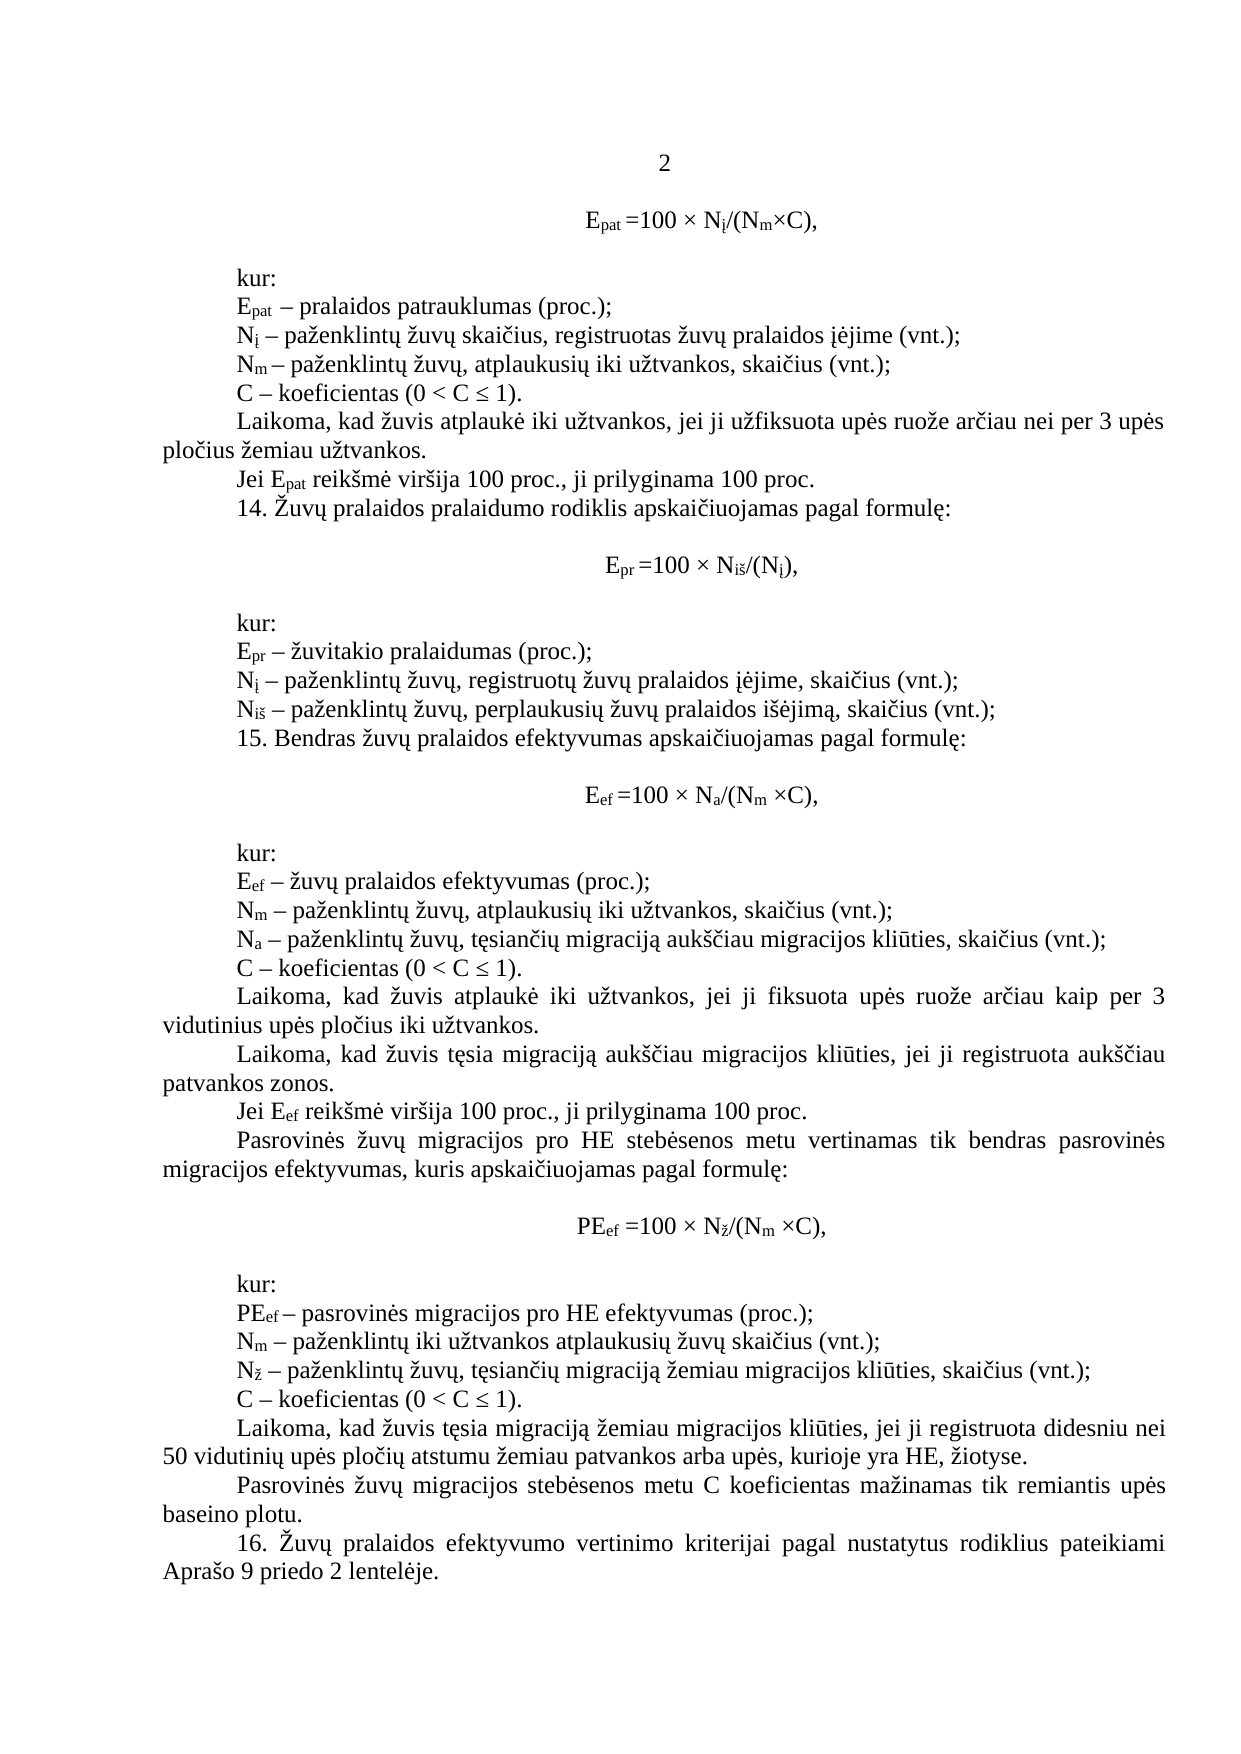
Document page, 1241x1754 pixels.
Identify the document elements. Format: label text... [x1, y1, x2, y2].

text Pasrovinės žuvų migracijos stebėsenos metu C koeficientas mažinamas tik remiantis upės baseino plotu. [162, 1470, 1167, 1528]
text 16. Žuvų pralaidos efektyvumo vertinimo kriterijai pagal nustatytus rodiklius pateikiami Aprašo 9 priedo 2 lentelėje. [162, 1528, 1167, 1585]
text Laikoma, kad žuvis tęsia migraciją aukščiau migracijos kliūties, jei ji registruota aukščiau patvankos zonos. [162, 1039, 1167, 1096]
text Jei Eef reikšmė viršija 100 proc., ji prilyginama 100 proc. [162, 1096, 1167, 1125]
text Epr =100 × Niš/(Nį), [162, 550, 1167, 579]
text C – koeficientas (0 < C ≤ 1). [162, 378, 1167, 406]
text PEef =100 × Nž/(Nm ×C), [162, 1211, 1167, 1240]
text kur: [162, 1269, 1167, 1298]
text kur: [162, 608, 1167, 636]
text kur: [162, 838, 1167, 866]
text Na – paženklintų žuvų, tęsiančių migraciją aukščiau migracijos kliūties, skaičius (vnt.); [162, 924, 1167, 953]
text Niš – paženklintų žuvų, perplaukusių žuvų pralaidos išėjimą, skaičius (vnt.); [162, 694, 1167, 723]
text Eef – žuvų pralaidos efektyvumas (proc.); [162, 866, 1167, 895]
text 15. Bendras žuvų pralaidos efektyvumas apskaičiuojamas pagal formulę: [162, 723, 1167, 751]
text C – koeficientas (0 < C ≤ 1). [162, 1384, 1167, 1413]
text Nį – paženklintų žuvų, registruotų žuvų pralaidos įėjime, skaičius (vnt.); [162, 665, 1167, 694]
text PEef – pasrovinės migracijos pro HE efektyvumas (proc.); [162, 1298, 1167, 1326]
text Pasrovinės žuvų migracijos pro HE stebėsenos metu vertinamas tik bendras pasrovinės migracijos efektyvumas, kuris apskaičiuojamas pagal formulę: [162, 1125, 1167, 1183]
text Nm – paženklintų iki užtvankos atplaukusių žuvų skaičius (vnt.); [162, 1326, 1167, 1355]
text Nm – paženklintų žuvų, atplaukusių iki užtvankos, skaičius (vnt.); [162, 895, 1167, 924]
text Epr – žuvitakio pralaidumas (proc.); [162, 636, 1167, 665]
text Nm – paženklintų žuvų, atplaukusių iki užtvankos, skaičius (vnt.); [162, 349, 1167, 378]
text Nž – paženklintų žuvų, tęsiančių migraciją žemiau migracijos kliūties, skaičius (vnt.); [162, 1355, 1167, 1384]
text Epat =100 × Nį/(Nm×C), [162, 205, 1167, 234]
text Epat – pralaidos patrauklumas (proc.); [162, 291, 1167, 320]
text Laikoma, kad žuvis tęsia migraciją žemiau migracijos kliūties, jei ji registruota didesniu nei 50 vidutinių upės pločių atstumu žemiau patvankos arba upės, kurioje yra HE, žiotyse. [162, 1413, 1167, 1470]
text Laikoma, kad žuvis atplaukė iki užtvankos, jei ji užfiksuota upės ruože arčiau nei per 3 upės pločius žemiau užtvankos. [162, 406, 1167, 464]
text kur: [162, 263, 1167, 291]
text C – koeficientas (0 < C ≤ 1). [162, 953, 1167, 981]
text Laikoma, kad žuvis atplaukė iki užtvankos, jei ji fiksuota upės ruože arčiau kaip per 3 vidutinius upės pločius iki užtvankos. [162, 981, 1167, 1039]
text Eef =100 × Na/(Nm ×C), [162, 780, 1167, 809]
text 14. Žuvų pralaidos pralaidumo rodiklis apskaičiuojamas pagal formulę: [162, 493, 1167, 521]
text Jei Epat reikšmė viršija 100 proc., ji prilyginama 100 proc. [162, 464, 1167, 493]
text Nį – paženklintų žuvų skaičius, registruotas žuvų pralaidos įėjime (vnt.); [162, 320, 1167, 349]
